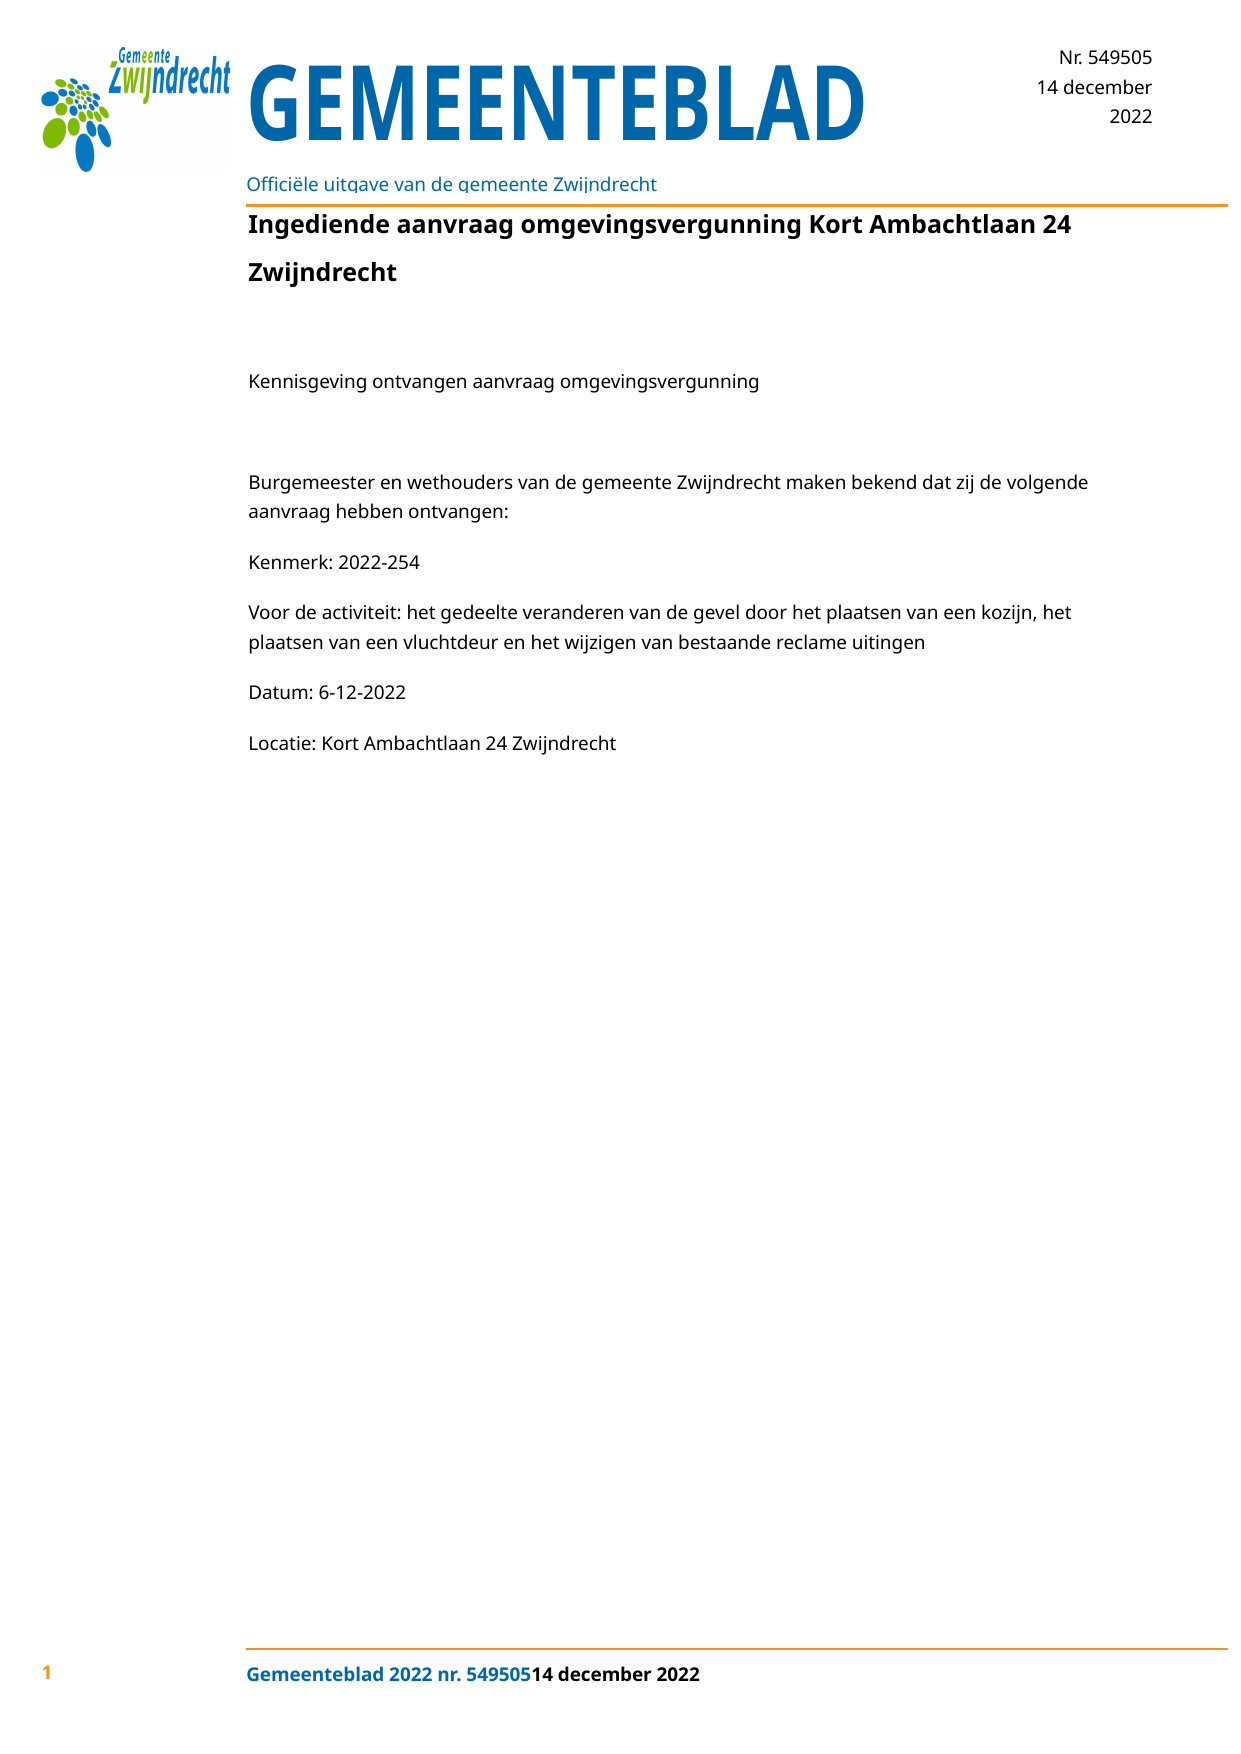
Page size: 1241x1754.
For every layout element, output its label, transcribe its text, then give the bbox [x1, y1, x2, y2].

text Kennisgeving ontvangen aanvraag omgevingsvergunning [248, 368, 1152, 394]
picture [41, 47, 231, 172]
text Kenmerk: 2022-254 [248, 549, 1152, 575]
text Locatie: Kort Ambachtlaan 24 Zwijndrecht [248, 730, 1152, 756]
text Ingediende aanvraag omgevingsvergunning Kort Ambachtlaan 24 Zwijndrecht [248, 207, 1152, 288]
text Burgemeester en wethouders van de gemeente Zwijndrecht maken bekend dat zij de volgende aanvraag hebben ontvangen: [248, 469, 1152, 524]
text Datum: 6-12-2022 [248, 679, 1152, 705]
text Voor de activiteit: het gedeelte veranderen van de gevel door het plaatsen van een kozijn, het plaatsen van een vluchtdeur en het wijzigen van bestaande reclame uitingen [248, 599, 1152, 655]
